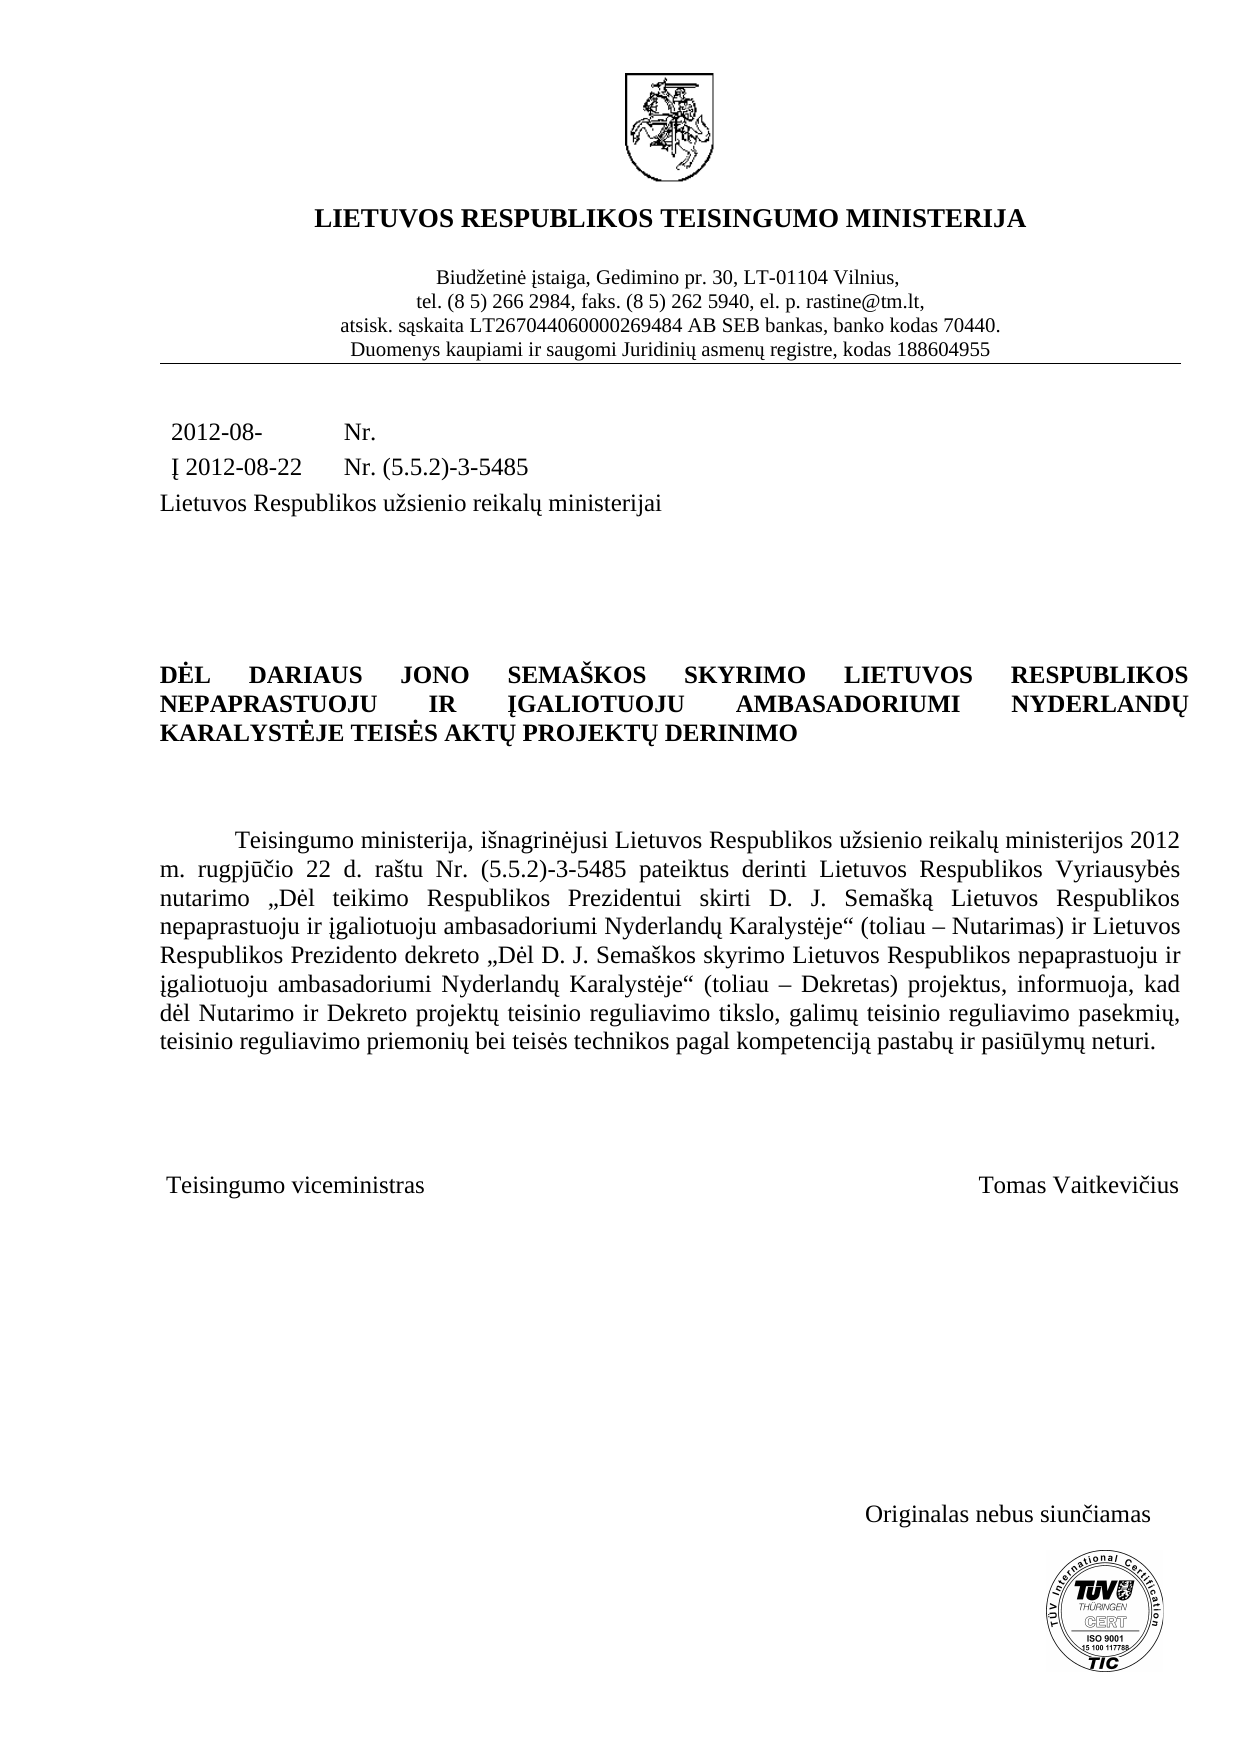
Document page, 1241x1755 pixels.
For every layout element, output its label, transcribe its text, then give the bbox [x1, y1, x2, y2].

text Teisingumo ministerija, išnagrinėjusi Lietuvos Respublikos užsienio reikalų ministerijos 2012 m. rugpjūčio 22 d. raštu Nr. (5.5.2)-3-5485 pateiktus derinti Lietuvos Respublikos Vyriausybės nutarimo „Dėl teikimo Respublikos Prezidentui skirti D. J. Semašką Lietuvos Respublikos nepaprastuoju ir įgaliotuoju ambasadoriumi Nyderlandų Karalystėje“ (toliau – Nutarimas) ir Lietuvos Respublikos Prezidento dekreto „Dėl D. J. Semaškos skyrimo Lietuvos Respublikos nepaprastuoju ir įgaliotuoju ambasadoriumi Nyderlandų Karalystėje“ (toliau – Dekretas) projektus, informuoja, kad dėl Nutarimo ir Dekreto projektų teisinio reguliavimo tikslo, galimų teisinio reguliavimo pasekmių, teisinio reguliavimo priemonių bei teisės technikos pagal kompetenciją pastabų ir pasiūlymų neturi. [159, 825, 1181, 1055]
table_cell Į 2012-08-22 [160, 452, 332, 488]
text LIETUVOS RESPUBLIKOS TEISINGUMO MINISTERIJA [159, 202, 1181, 233]
text Lietuvos Respublikos užsienio reikalų ministerijai [159, 488, 1148, 516]
table_cell Nr. (5.5.2)-3-5485 [333, 452, 580, 488]
table_cell [580, 452, 585, 488]
table_header 2012-08- [160, 417, 332, 452]
text Biudžetinė įstaiga, Gedimino pr. 30, LT-01104 Vilnius, [159, 265, 1181, 289]
text DĖL dariaus jono semaškos skyrimo lietuvos respublikos nepaprastuoju ir įgaliotuoju ambasadoriumi nyderlandų karalystėje teisės aktų projektų derinimo [159, 661, 1190, 747]
text Teisingumo viceministras Tomas Vaitkevičius [159, 1170, 1181, 1199]
text tel. (8 5) 266 2984, faks. (8 5) 262 5940, el. p. rastine@tm.lt, [159, 289, 1181, 313]
text Duomenys kaupiami ir saugomi Juridinių asmenų registre, kodas 188604955 [159, 337, 1181, 364]
text atsisk. sąskaita LT267044060000269484 AB SEB bankas, banko kodas 70440. [159, 313, 1181, 337]
table_header Nr. [333, 417, 585, 452]
